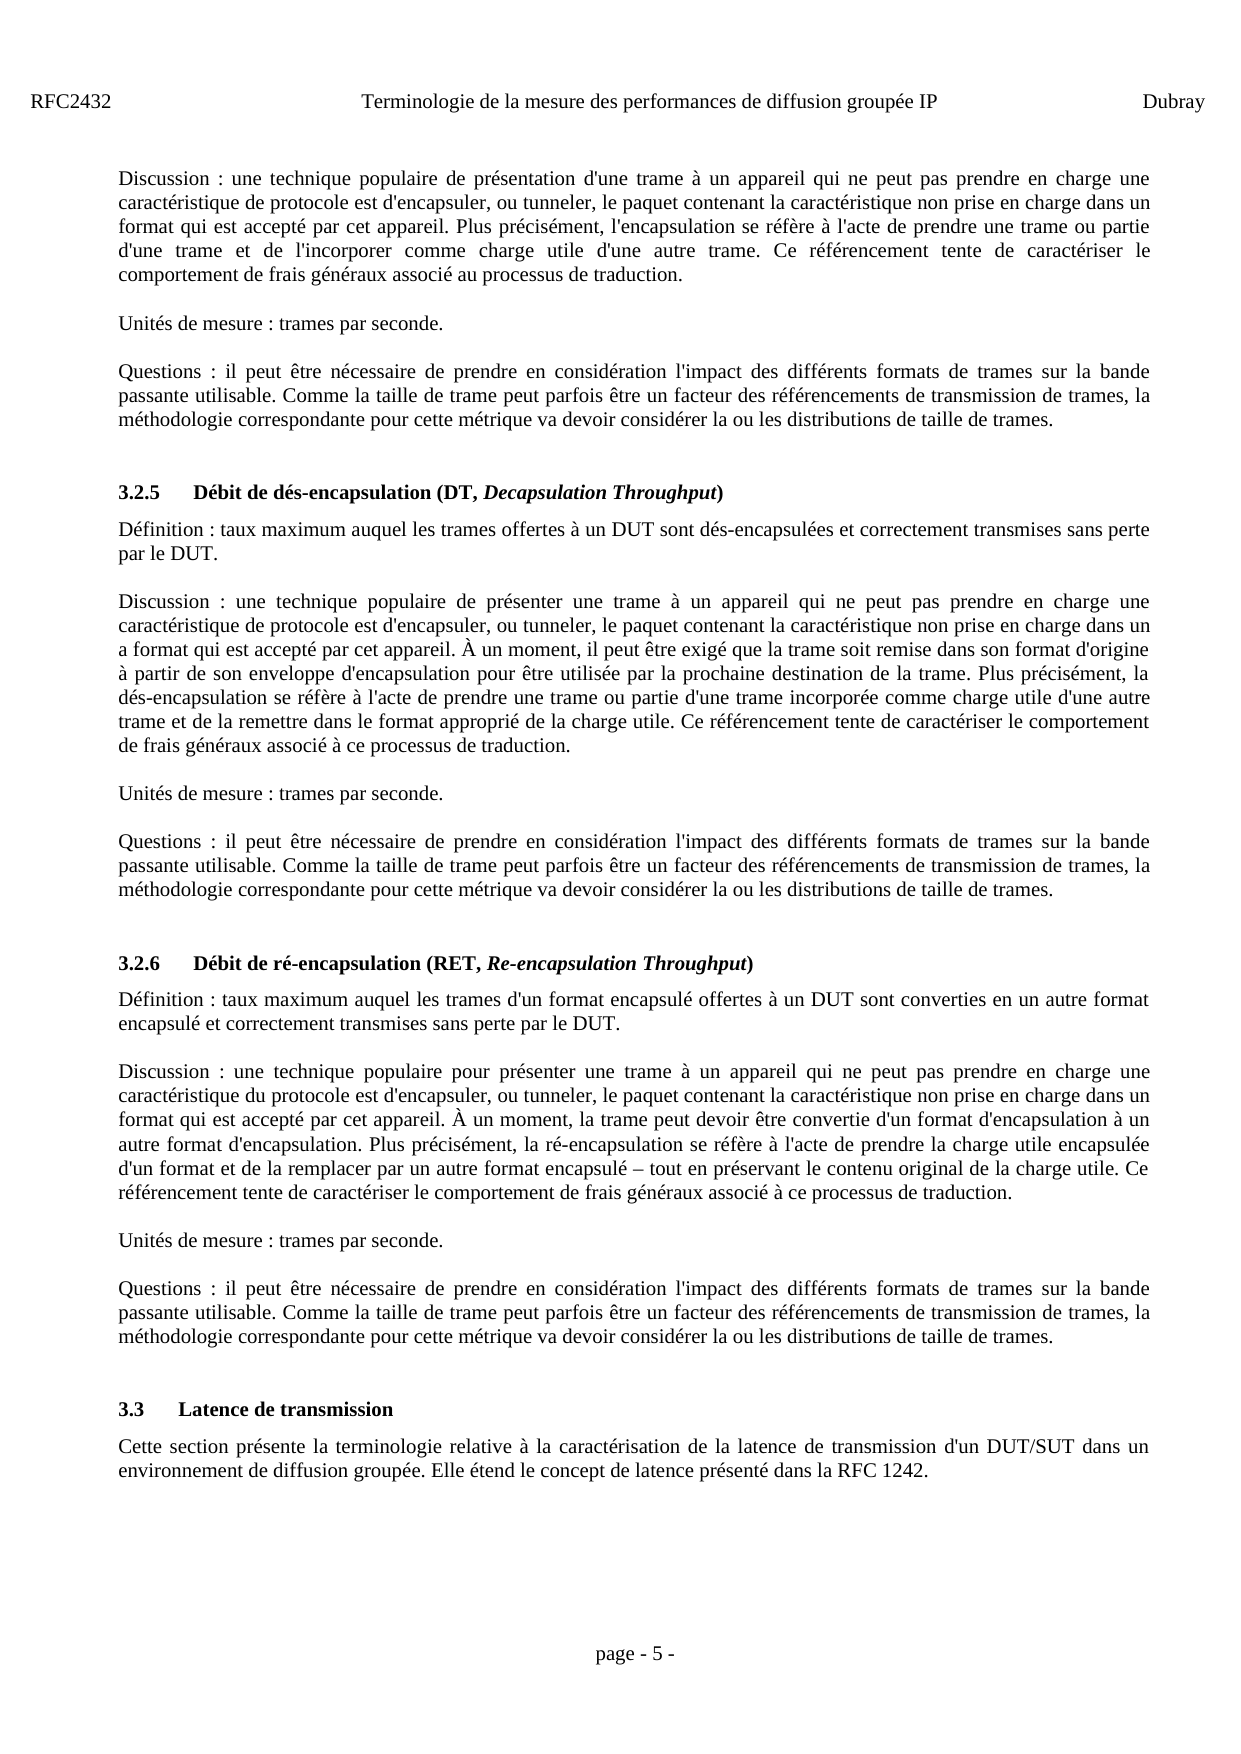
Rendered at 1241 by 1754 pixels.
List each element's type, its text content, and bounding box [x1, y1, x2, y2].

text Questions : il peut être nécessaire de prendre en considération l'impact des différents formats de trames sur la bande passante utilisable. Comme la taille de trame peut parfois être un facteur des référencements de transmission de trames, la méthodologie correspondante pour cette métrique va devoir considérer la ou les distributions de taille de trames. [118, 829, 1152, 901]
text Questions : il peut être nécessaire de prendre en considération l'impact des différents formats de trames sur la bande passante utilisable. Comme la taille de trame peut parfois être un facteur des référencements de transmission de trames, la méthodologie correspondante pour cette métrique va devoir considérer la ou les distributions de taille de trames. [118, 1276, 1152, 1348]
text Unités de mesure : trames par seconde. [118, 311, 1152, 334]
text Discussion : une technique populaire de présentation d'une trame à un appareil qui ne peut pas prendre en charge une caractéristique de protocole est d'encapsuler, ou tunneler, le paquet contenant la caractéristique non prise en charge dans un format qui est accepté par cet appareil. Plus précisément, l'encapsulation se réfère à l'acte de prendre une trame ou partie d'une trame et de l'incorporer comme charge utile d'une autre trame. Ce référencement tente de caractériser le comportement de frais généraux associé au processus de traduction. [118, 166, 1152, 286]
text Définition : taux maximum auquel les trames offertes à un DUT sont dés-encapsulées et correctement transmises sans perte par le DUT. [118, 516, 1152, 564]
text Questions : il peut être nécessaire de prendre en considération l'impact des différents formats de trames sur la bande passante utilisable. Comme la taille de trame peut parfois être un facteur des référencements de transmission de trames, la méthodologie correspondante pour cette métrique va devoir considérer la ou les distributions de taille de trames. [118, 359, 1152, 431]
text Discussion : une technique populaire de présenter une trame à un appareil qui ne peut pas prendre en charge une caractéristique de protocole est d'encapsuler, ou tunneler, le paquet contenant la caractéristique non prise en charge dans un a format qui est accepté par cet appareil. À un moment, il peut être exigé que la trame soit remise dans son format d'origine à partir de son enveloppe d'encapsulation pour être utilisée par la prochaine destination de la trame. Plus précisément, la dés-encapsulation se réfère à l'acte de prendre une trame ou partie d'une trame incorporée comme charge utile d'une autre trame et de la remettre dans le format approprié de la charge utile. Ce référencement tente de caractériser le comportement de frais généraux associé à ce processus de traduction. [118, 589, 1152, 757]
subtitle 3.2.5 Débit de dés-encapsulation (DT, Decapsulation Throughput) [118, 480, 1152, 504]
text Définition : taux maximum auquel les trames d'un format encapsulé offertes à un DUT sont converties en un autre format encapsulé et correctement transmises sans perte par le DUT. [118, 987, 1152, 1035]
text Cette section présente la terminologie relative à la caractérisation de la latence de transmission d'un DUT/SUT dans un environnement de diffusion groupée. Elle étend le concept de latence présenté dans la RFC 1242. [118, 1434, 1152, 1482]
subtitle 3.2.6 Débit de ré-encapsulation (RET, Re-encapsulation Throughput) [118, 951, 1152, 974]
text Discussion : une technique populaire pour présenter une trame à un appareil qui ne peut pas prendre en charge une caractéristique du protocole est d'encapsuler, ou tunneler, le paquet contenant la caractéristique non prise en charge dans un format qui est accepté par cet appareil. À un moment, la trame peut devoir être convertie d'un format d'encapsulation à un autre format d'encapsulation. Plus précisément, la ré-encapsulation se réfère à l'acte de prendre la charge utile encapsulée d'un format et de la remplacer par un autre format encapsulé – tout en préservant le contenu original de la charge utile. Ce référencement tente de caractériser le comportement de frais généraux associé à ce processus de traduction. [118, 1059, 1152, 1204]
subtitle 3.3 Latence de transmission [118, 1397, 1152, 1421]
text Unités de mesure : trames par seconde. [118, 1228, 1152, 1252]
text Unités de mesure : trames par seconde. [118, 781, 1152, 805]
